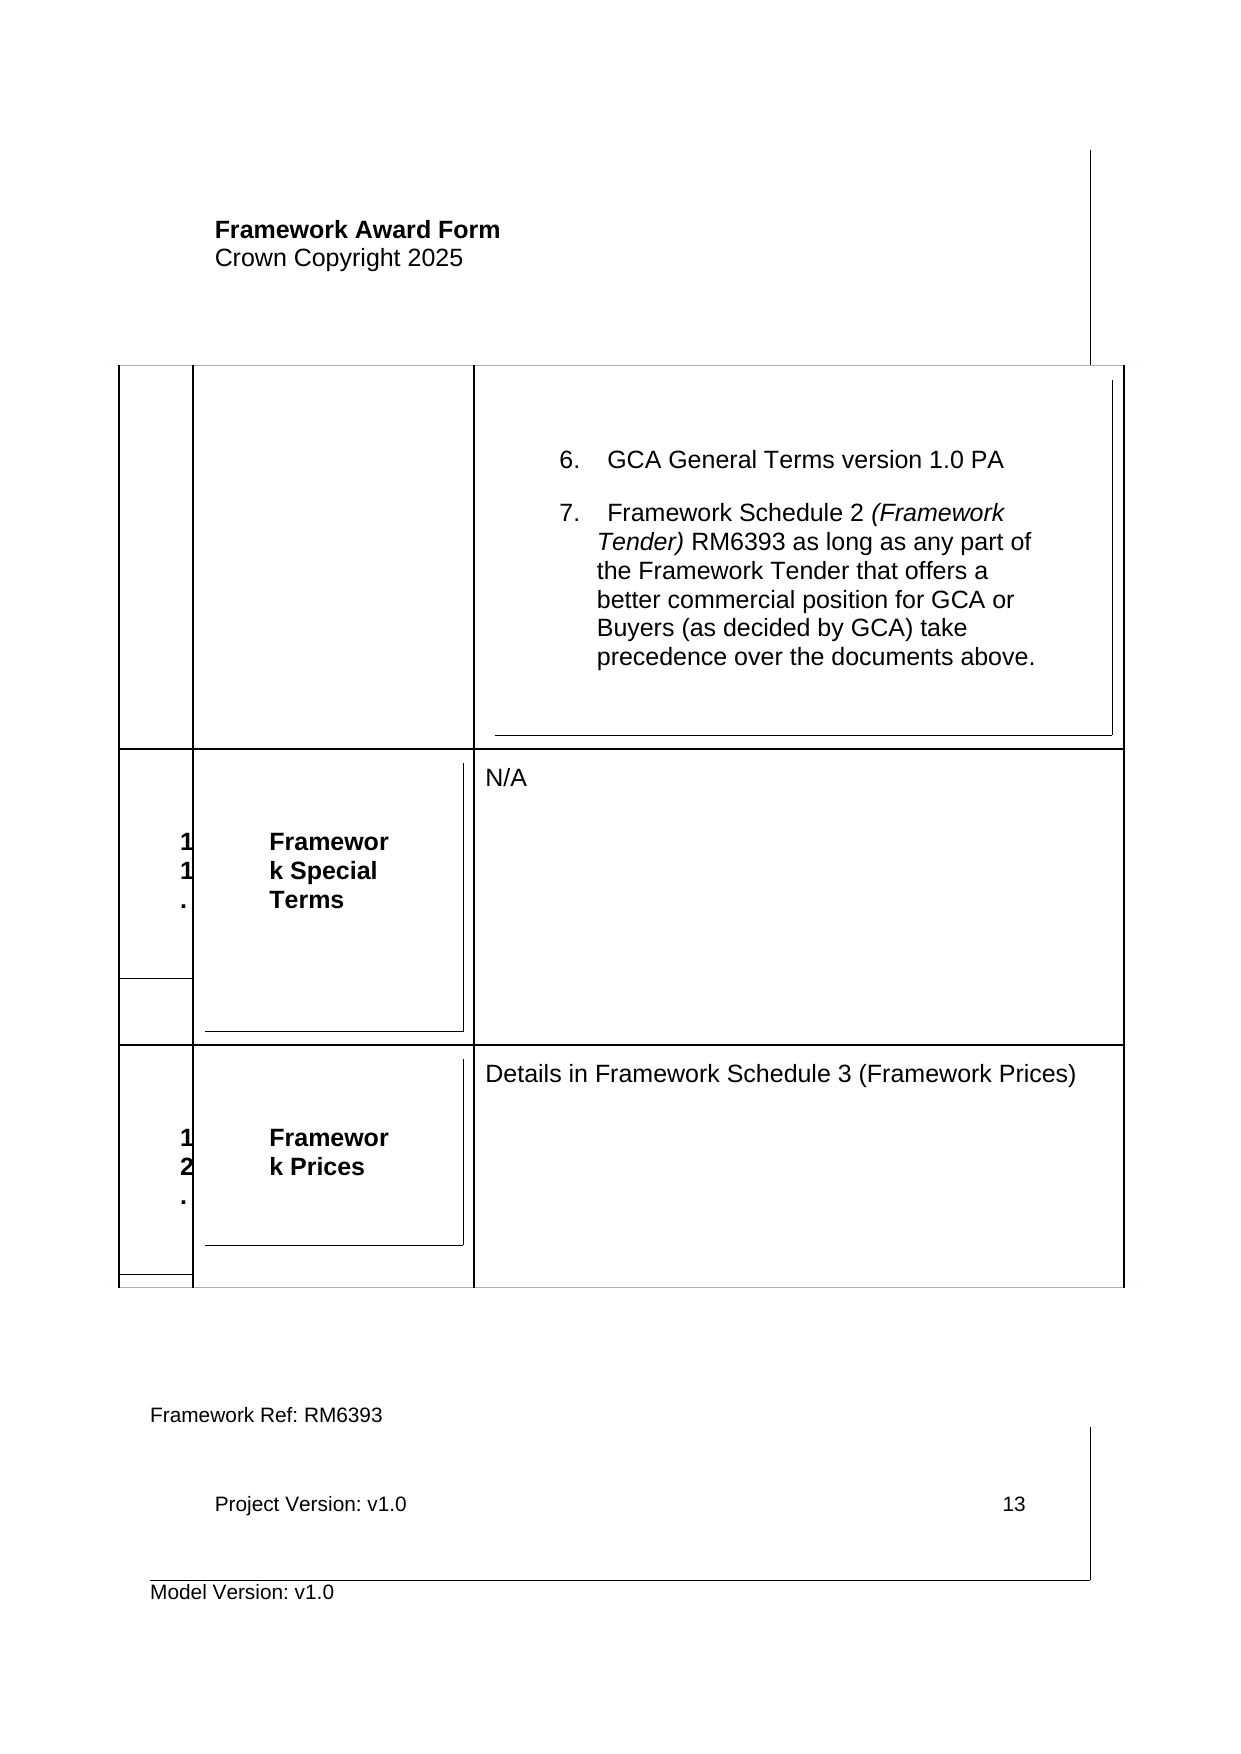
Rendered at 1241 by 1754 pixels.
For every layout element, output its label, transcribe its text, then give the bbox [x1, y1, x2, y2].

table_cell [194, 366, 473, 748]
table_cell N/A [475, 750, 1123, 1044]
table_cell [120, 979, 192, 1044]
table_cell [120, 750, 192, 978]
table_cell [185, 1166, 192, 1172]
table_cell Framework Special Terms [194, 750, 473, 1044]
table_cell Details in Framework Schedule 3 (Framework Prices) [475, 1046, 1123, 1287]
table_cell Framework Prices [194, 1046, 473, 1287]
table_cell [120, 1046, 192, 1274]
table_cell [120, 366, 192, 748]
table_cell The following documents are incorporated into the Framework Contract. Where numbers are missing we are not using these schedules. If the documents conflict, the following order of precedence applies: This Framework Award Form Any Framework Special Terms (see Section 10 ‘Framework Special Terms’ in this Framework Award Form) Joint Schedule 1 (Definitions) RM6393 Joint Schedule 10 (Processing Data) RM6393 The following Schedules for RM6393 (in equal order of precedence): Framework Schedule 1 (Specification) Framework Schedule 3 (Framework Prices) Framework Schedule 4 (Framework Management) Framework Schedule 5 (Management Charges and Information) Framework Schedule 6 (Order Form Template and Call-Off Schedules) including the following template Call-Off Schedules Framework Schedule 6a (Order Form Template (MOD Specific) and Call-Off Schedules) including the following template Call-Off Schedules: Call-Off Schedule 1 (Intellectual Property Rights) Call-Off Schedule 2 (Staff Transfer) Call-Off Schedule 3 (Continuous Improvement) Call-Off Schedule 4 (Call-Off Tender) Call-Off Schedule 5 (Pricing Details) Call-Off Schedule 6 (ICT Services) Call-Off Schedule 7 (Key Supplier Staff) Call-Off Schedule 8 (Business Continuity and Disaster Recovery) Call-Off Schedule 9A (Security - Short Form) Call-Off Schedule 9B (Security - Consultancy) Call-Off Schedule 9C (Security - Development) Call-Off Schedule 9D (Security - Supplier Led Assurance) Call-Off Schedule 9E (Security - Buyer Led Assurance) Call-Off Schedule 10 (Exit Management) Call-Off Schedule 11 (Installation Works) Call-Off Schedule 12 (Clustering) Call-Off Schedule 13 (Implementation Plan and Testing) Call-Off Schedule 14 (Performance Levels) Call-Off Schedule 15 (Call-Off Contract Management) Call-Off Schedule 16 (Benchmarking) Call-Off Schedule 17 (MOD Terms) Call-Off Schedule 18 (Background Checks) Call-Off Schedule 19 (Scottish Law) Call-Off Schedule 20 (Call-Off Specification) Call-Off Schedule 21 (Northern Ireland Law) Call-Off Schedule 23 (HMRC Terms) Call-Off Schedule 24 (Corporate Resolution Planning) Call-Off Schedule 25 (Additional Sustainability Requirements) Call-Off Schedule 26 (Carbon Reduction)] Call-Off Schedule 27 (Agile Development Additional Terms) Framework Schedule 7 (Call-Off Award Procedure) Framework Schedule 8 (Self Audit Certificate) [Framework Schedule 9 (Cyber Essentials Scheme)] Joint Schedule 2 (Variation Form) Joint Schedule 3 (Insurance Requirements) Joint Schedule 4 (Commercially Sensitive Information) Joint Schedule 5 (Sustainability) [Joint Schedule 6 (Key Subcontractors)] [Joint Schedule 7 (Financial Difficulties)] [Joint Schedule 8 (Guarantee)] Joint Schedule 9 (Rectification Plan) GCA General Terms version 1.0 PA Framework Schedule 2 (Framework Tender) RM6393 as long as any part of the Framework Tender that offers a better commercial position for GCA or Buyers (as decided by GCA) take precedence over the documents above. [475, 366, 1123, 748]
table_cell [120, 1275, 192, 1287]
